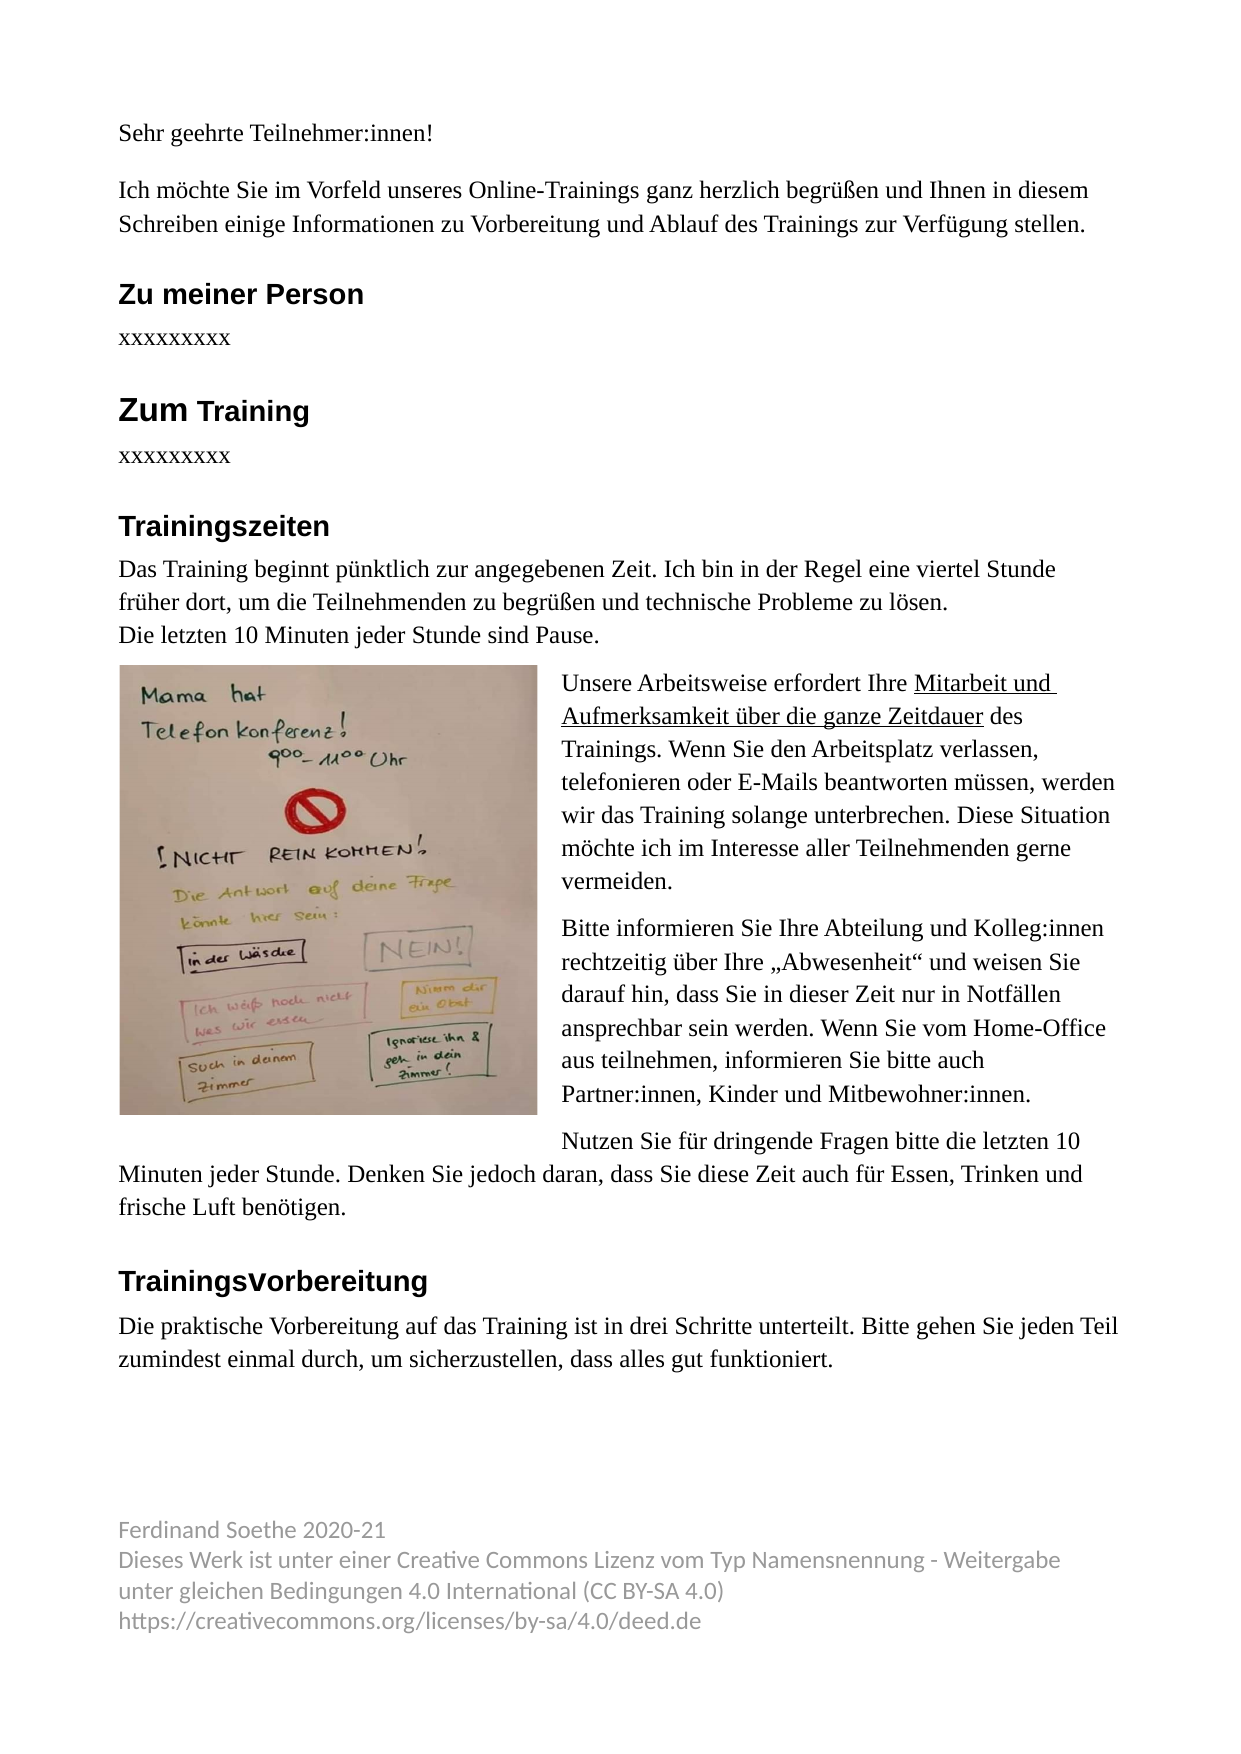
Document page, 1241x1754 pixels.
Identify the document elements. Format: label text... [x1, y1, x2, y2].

subtitle Zum Training [118, 390, 1122, 429]
text Unsere Arbeitsweise erfordert Ihre Mitarbeit und Aufmerksamkeit über die ganze Zeitdauer des Trainings. Wenn Sie den Arbeitsplatz verlassen, telefonieren oder E-Mails beantworten müssen, werden wir das Training solange unterbrechen. Diese Situation möchte ich im Interesse aller Teilnehmenden gerne vermeiden. [119, 666, 1122, 1127]
text Sehr geehrte Teilnehmer:innen! [118, 118, 1122, 147]
picture [119, 665, 538, 1115]
subtitle Trainingsvorbereitung [118, 1261, 1122, 1299]
text Nutzen Sie für dringende Fragen bitte die letzten 10 Minuten jeder Stunde. Denken Sie jedoch daran, dass Sie diese Zeit auch für Essen, Trinken und frische Luft benötigen. [118, 1126, 1122, 1221]
text Bitte informieren Sie Ihre Abteilung und Kolleg:innen rechtzeitig über Ihre „Abwesenheit“ und weisen Sie darauf hin, dass Sie in dieser Zeit nur in Notfällen ansprechbar sein werden. Wenn Sie vom Home-Office aus teilnehmen, informieren Sie bitte auch Partner:innen, Kinder und Mitbewohner:innen. [561, 913, 1122, 1107]
text xxxxxxxxx [118, 322, 1122, 351]
text Das Training beginnt pünktlich zur angegebenen Zeit. Ich bin in der Regel eine viertel Stunde früher dort, um die Teilnehmenden zu begrüßen und technische Probleme zu lösen. Die letzten 10 Minuten jeder Stunde sind Pause. [118, 554, 1122, 649]
text Die praktische Vorbereitung auf das Training ist in drei Schritte unterteilt. Bitte gehen Sie jeden Teil zumindest einmal durch, um sicherzustellen, dass alles gut funktioniert. [118, 1311, 1122, 1372]
subtitle Trainingszeiten [118, 509, 1122, 542]
text Ich möchte Sie im Vorfeld unseres Online-Trainings ganz herzlich begrüßen und Ihnen in diesem Schreiben einige Informationen zu Vorbereitung und Ablauf des Trainings zur Verfügung stellen. [118, 176, 1122, 237]
text xxxxxxxxx [118, 441, 1122, 469]
subtitle Zu meiner Person [118, 277, 1122, 310]
